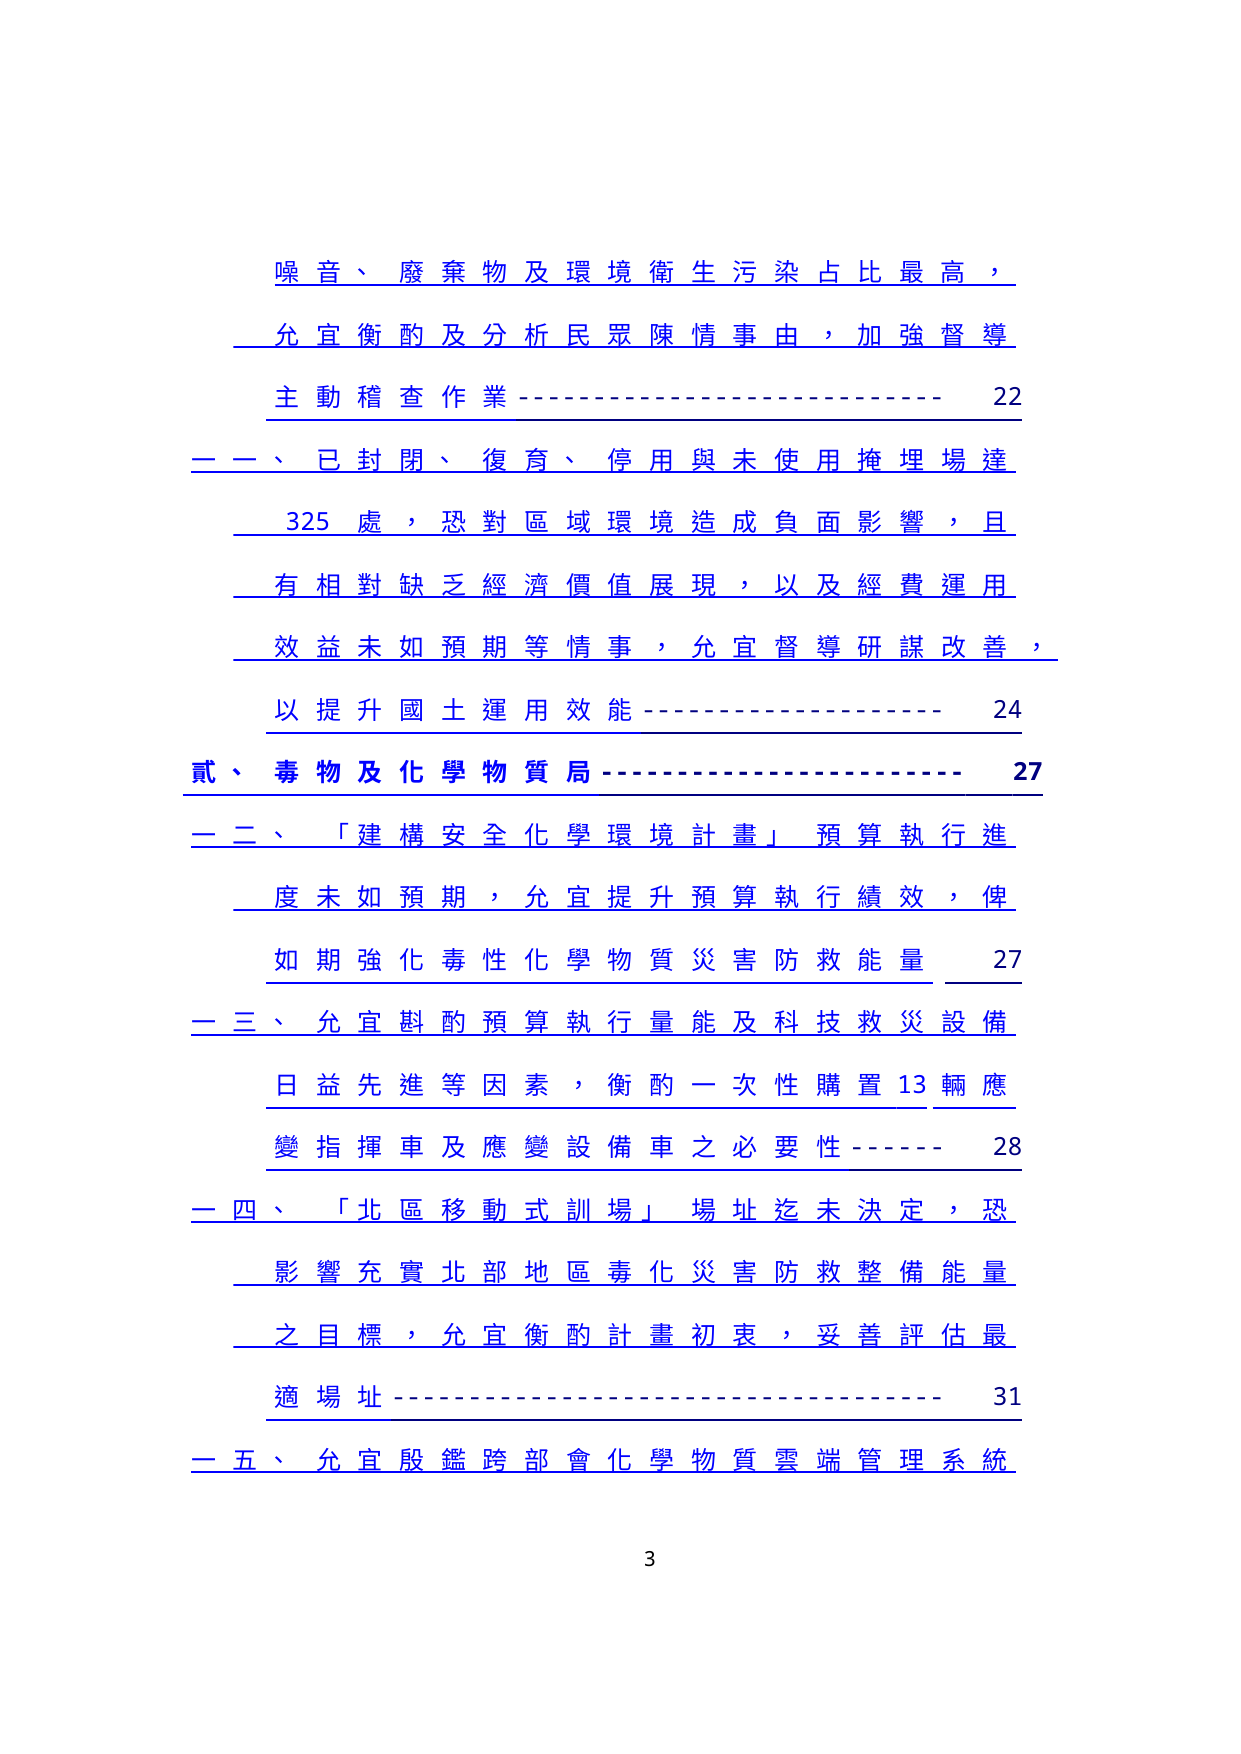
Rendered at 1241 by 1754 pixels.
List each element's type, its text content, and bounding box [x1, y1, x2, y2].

text 一四、「北區移動式訓場」場址迄未決定，恐影響充實北部地區毒化災害防救整備能量之目標，允宜衡酌計畫初衷，妥善評估最適場址 31 [183, 1167, 1028, 1417]
text 一０、公害陳情案件數呈成長趨勢，並以異味、噪音、廢棄物及環境衛生污染占比最高，允宜衡酌及分析民眾陳情事由，加強督導主動稽查作業 22 [183, 229, 1028, 417]
text 一三、允宜斟酌預算執行量能及科技救災設備日益先進等因素，衡酌一次性購置13輛應變指揮車及應變設備車之必要性 28 [183, 979, 1028, 1167]
text 一一、已封閉、復育、停用與未使用掩埋場達325處，恐對區域環境造成負面影響，且有相對缺乏經濟價值展現，以及經費運用效益未如預期等情事，允宜督導研謀改善，以提升國土運用效能 24 [183, 417, 1028, 729]
text 一二、「建構安全化學環境計畫」預算執行進度未如預期，允宜提升預算執行績效，俾如期強化毒性化學物質災害防救能量 27 [183, 796, 1028, 979]
text 一五、允宜殷鑑跨部會化學物質雲端管理系統 [183, 1417, 1028, 1479]
text 貳、毒物及化學物質局 27 [183, 729, 1048, 792]
